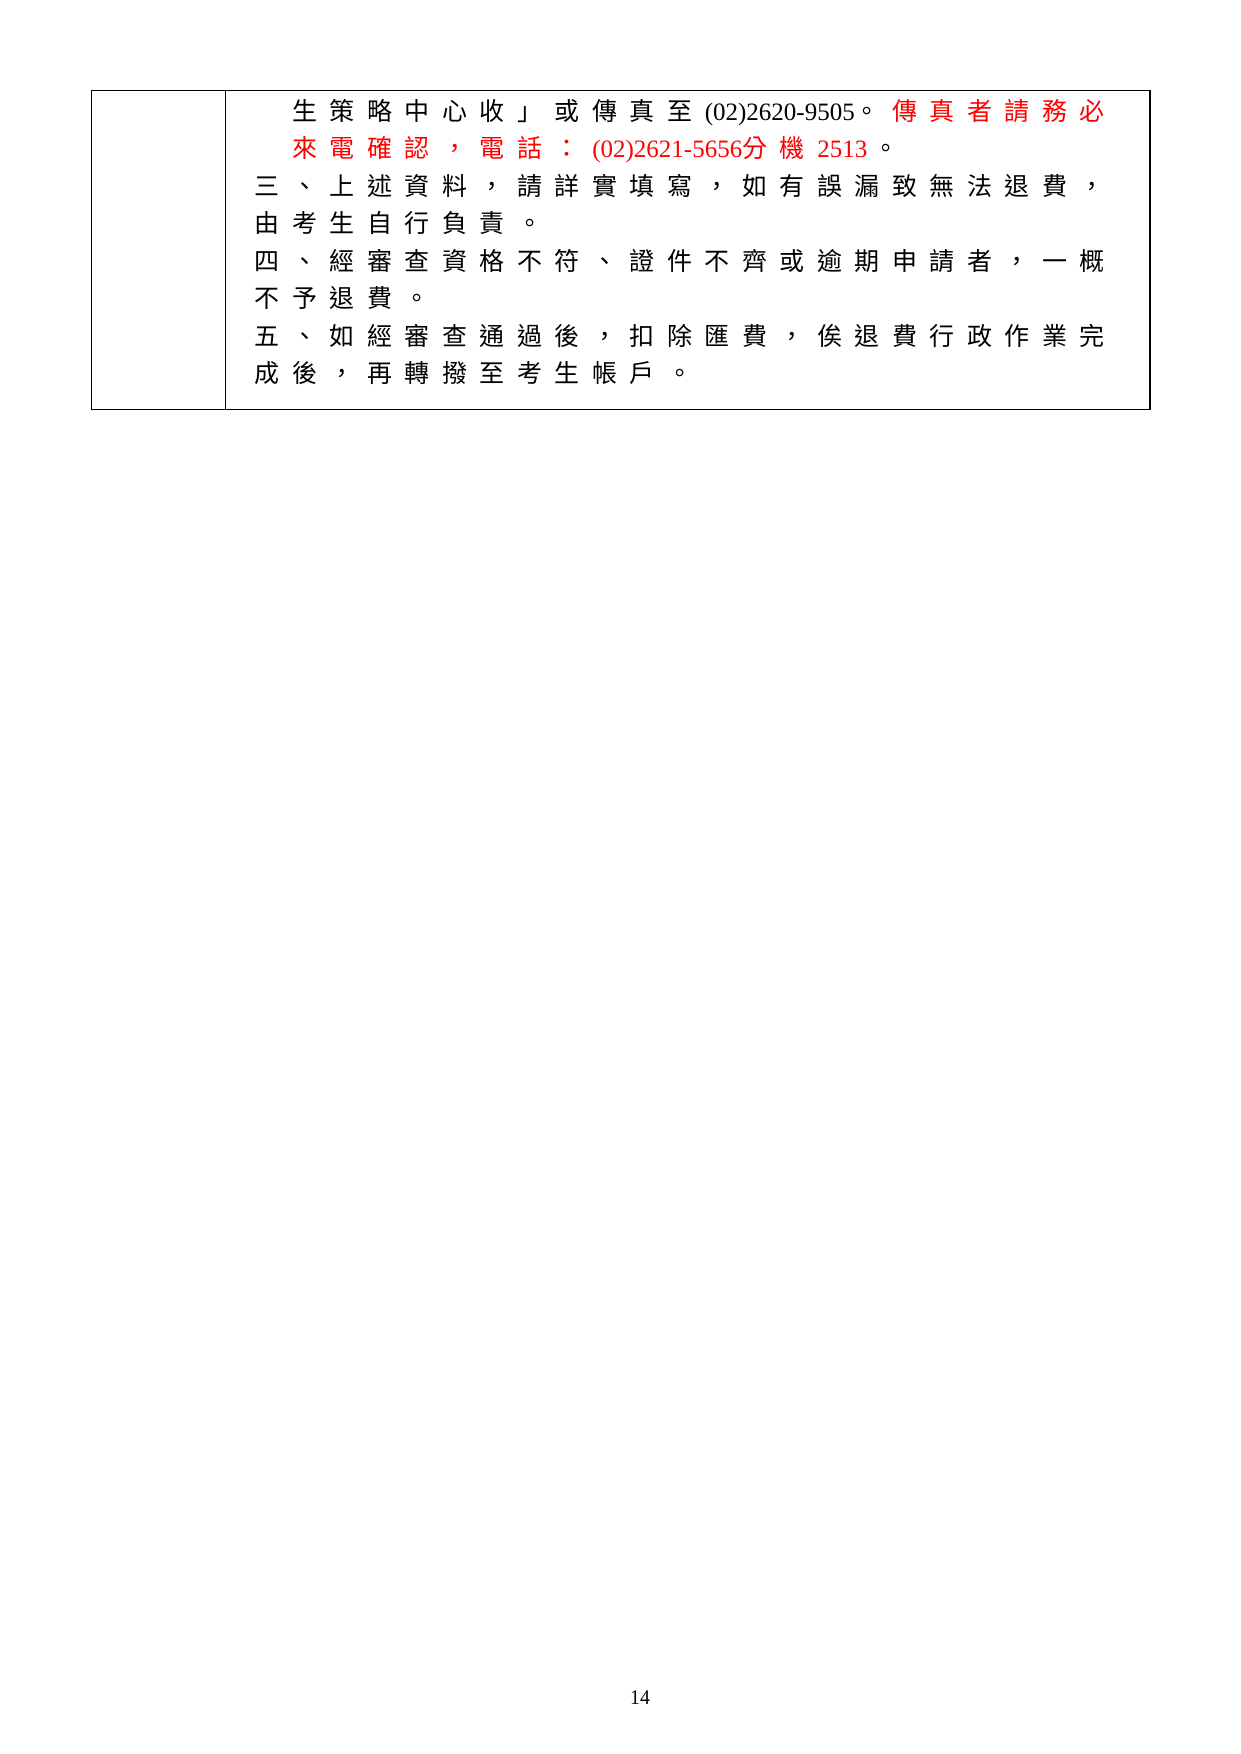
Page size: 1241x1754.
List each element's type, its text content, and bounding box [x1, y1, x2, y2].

table_cell 生策略中心收」或傳真至(02)2620-9505。傳真者請務必來電確認，電話：(02)2621-5656分機2513。 三、上述資料，請詳實填寫，如有誤漏致無法退費，由考生自行負責。 四、經審查資格不符、證件不齊或逾期申請者，一概不予退費。 五、如經審查通過後，扣除匯費，俟退費行政作業完成後，再轉撥至考生帳戶。 [226, 91, 1149, 409]
table_cell [92, 91, 225, 409]
